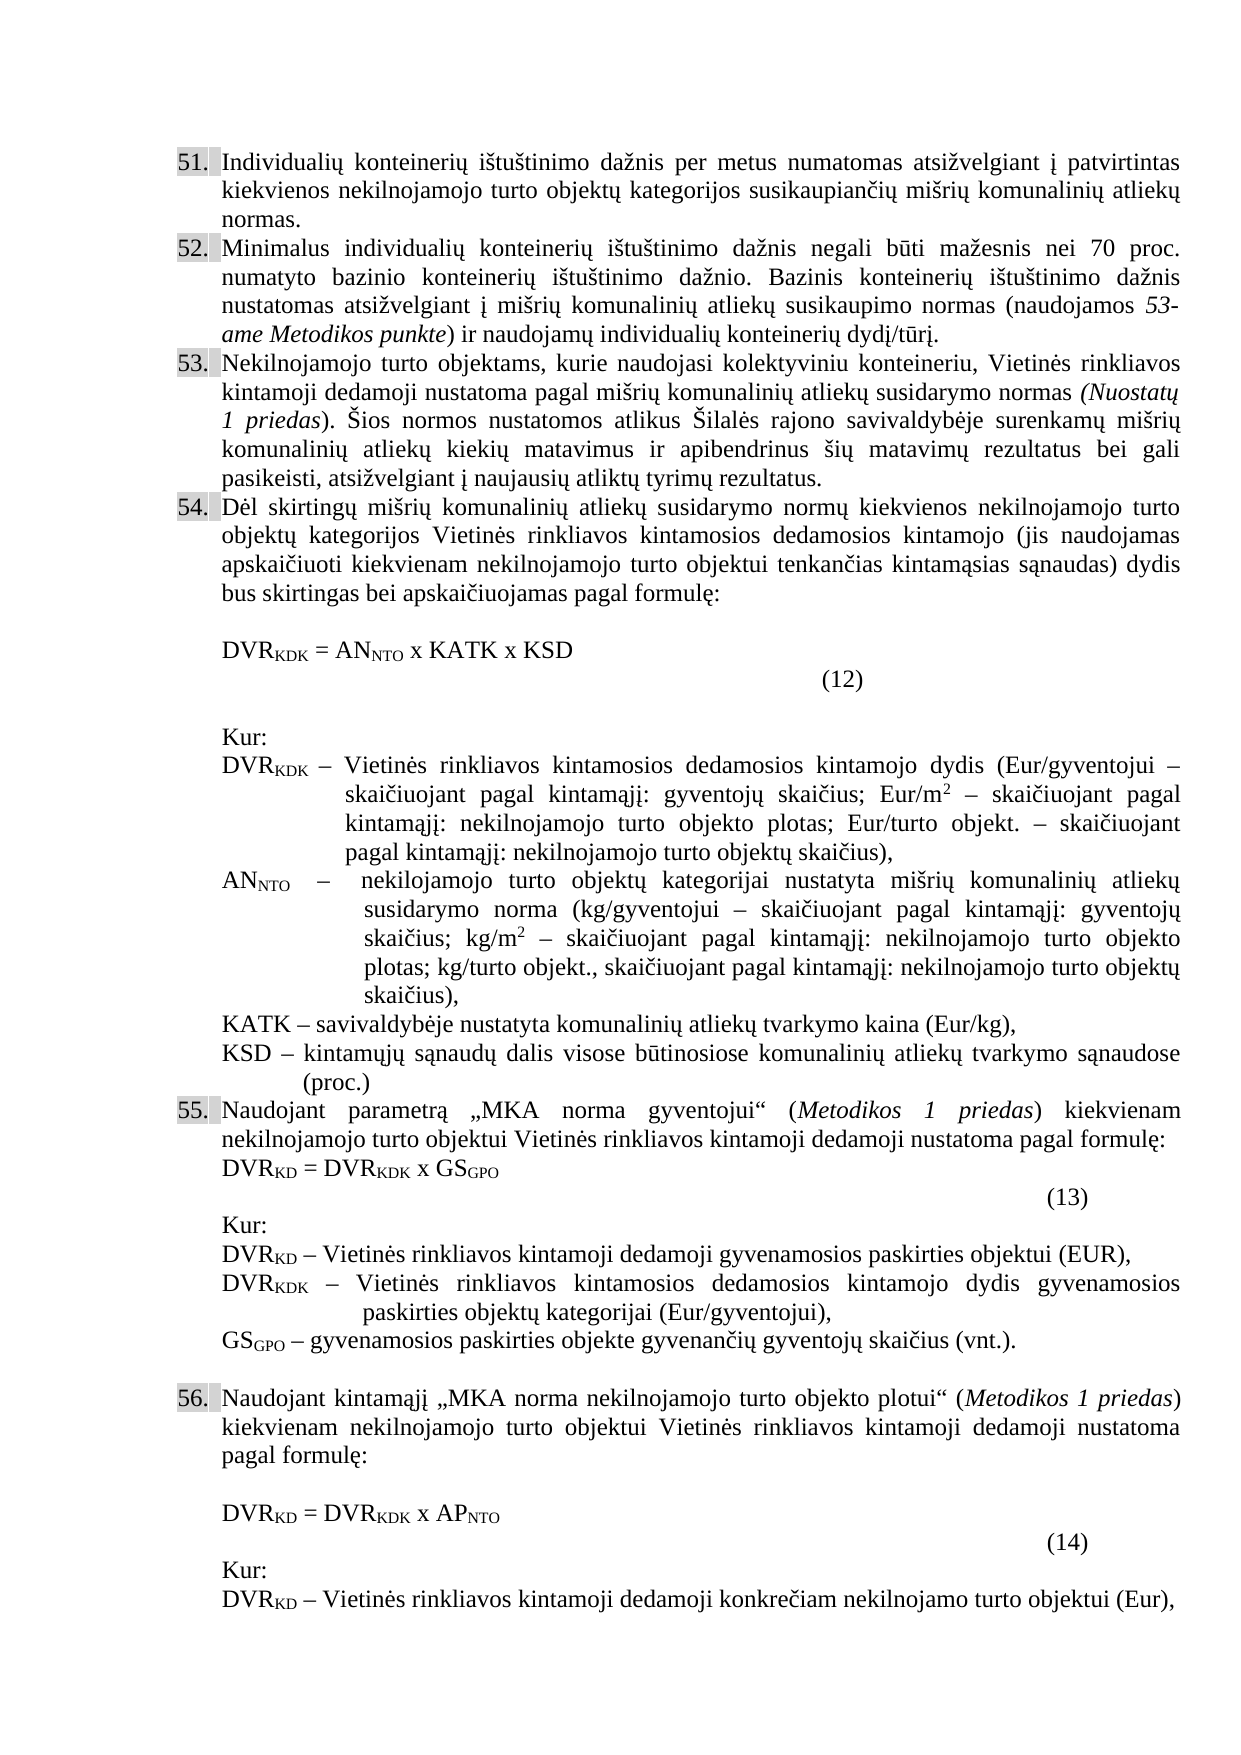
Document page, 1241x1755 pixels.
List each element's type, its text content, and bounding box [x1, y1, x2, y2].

text Kur: [222, 722, 1181, 751]
text 55. Naudojant parametrą „MKA norma gyventojui“ (Metodikos 1 priedas) kiekvienam nekilnojamojo turto objektui Vietinės rinkliavos kintamoji dedamoji nustatoma pagal formulę: [177, 1096, 1181, 1153]
text DVRKDK – Vietinės rinkliavos kintamosios dedamosios kintamojo dydis gyvenamosios paskirties objektų kategorijai (Eur/gyventojui), [222, 1268, 1181, 1326]
text KATK – savivaldybėje nustatyta komunalinių atliekų tvarkymo kaina (Eur/kg), [222, 1009, 1181, 1038]
text Kur: [222, 1211, 1181, 1239]
text ANNTO – nekilojamojo turto objektų kategorijai nustatyta mišrių komunalinių atliekų susidarymo norma (kg/gyventojui – skaičiuojant pagal kintamąjį: gyventojų skaičius; kg/m2 – skaičiuojant pagal kintamąjį: nekilnojamojo turto objekto plotas; kg/turto objekt., skaičiuojant pagal kintamąjį: nekilnojamojo turto objektų skaičius), [222, 866, 1181, 1009]
text DVRKD – Vietinės rinkliavos kintamoji dedamoji konkrečiam nekilnojamo turto objektui (Eur), [222, 1584, 1181, 1613]
text DVRKD = DVRKDK x GSGPO (13) [222, 1153, 1181, 1211]
text 56. Naudojant kintamąjį „MKA norma nekilnojamojo turto objekto plotui“ (Metodikos 1 priedas) kiekvienam nekilnojamojo turto objektui Vietinės rinkliavos kintamoji dedamoji nustatoma pagal formulę: [177, 1383, 1181, 1469]
text DVRKDK = ANNTO x KATK x KSD (12) [222, 636, 1181, 693]
text DVRKDK – Vietinės rinkliavos kintamosios dedamosios kintamojo dydis (Eur/gyventojui – skaičiuojant pagal kintamąjį: gyventojų skaičius; Eur/m2 – skaičiuojant pagal kintamąjį: nekilnojamojo turto objekto plotas; Eur/turto objekt. – skaičiuojant pagal kintamąjį: nekilnojamojo turto objektų skaičius), [222, 751, 1181, 866]
text 52. Minimalus individualių konteinerių ištuštinimo dažnis negali būti mažesnis nei 70 proc. numatyto bazinio konteinerių ištuštinimo dažnio. Bazinis konteinerių ištuštinimo dažnis nustatomas atsižvelgiant į mišrių komunalinių atliekų susikaupimo normas (naudojamos 53-ame Metodikos punkte) ir naudojamų individualių konteinerių dydį/tūrį. [177, 233, 1181, 348]
text GSGPO – gyvenamosios paskirties objekte gyvenančių gyventojų skaičius (vnt.). [222, 1326, 1181, 1354]
text KSD – kintamųjų sąnaudų dalis visose būtinosiose komunalinių atliekų tvarkymo sąnaudose (proc.) [222, 1038, 1181, 1096]
text Kur: [222, 1556, 1181, 1584]
text DVRKD = DVRKDK x APNTO (14) [222, 1498, 1181, 1556]
text 54. Dėl skirtingų mišrių komunalinių atliekų susidarymo normų kiekvienos nekilnojamojo turto objektų kategorijos Vietinės rinkliavos kintamosios dedamosios kintamojo (jis naudojamas apskaičiuoti kiekvienam nekilnojamojo turto objektui tenkančias kintamąsias sąnaudas) dydis bus skirtingas bei apskaičiuojamas pagal formulę: [177, 492, 1181, 607]
text 53. Nekilnojamojo turto objektams, kurie naudojasi kolektyviniu konteineriu, Vietinės rinkliavos kintamoji dedamoji nustatoma pagal mišrių komunalinių atliekų susidarymo normas (Nuostatų 1 priedas). Šios normos nustatomos atlikus Šilalės rajono savivaldybėje surenkamų mišrių komunalinių atliekų kiekių matavimus ir apibendrinus šių matavimų rezultatus bei gali pasikeisti, atsižvelgiant į naujausių atliktų tyrimų rezultatus. [177, 348, 1181, 492]
text DVRKD – Vietinės rinkliavos kintamoji dedamoji gyvenamosios paskirties objektui (EUR), [222, 1239, 1181, 1268]
text 51. Individualių konteinerių ištuštinimo dažnis per metus numatomas atsižvelgiant į patvirtintas kiekvienos nekilnojamojo turto objektų kategorijos susikaupiančių mišrių komunalinių atliekų normas. [177, 147, 1181, 233]
